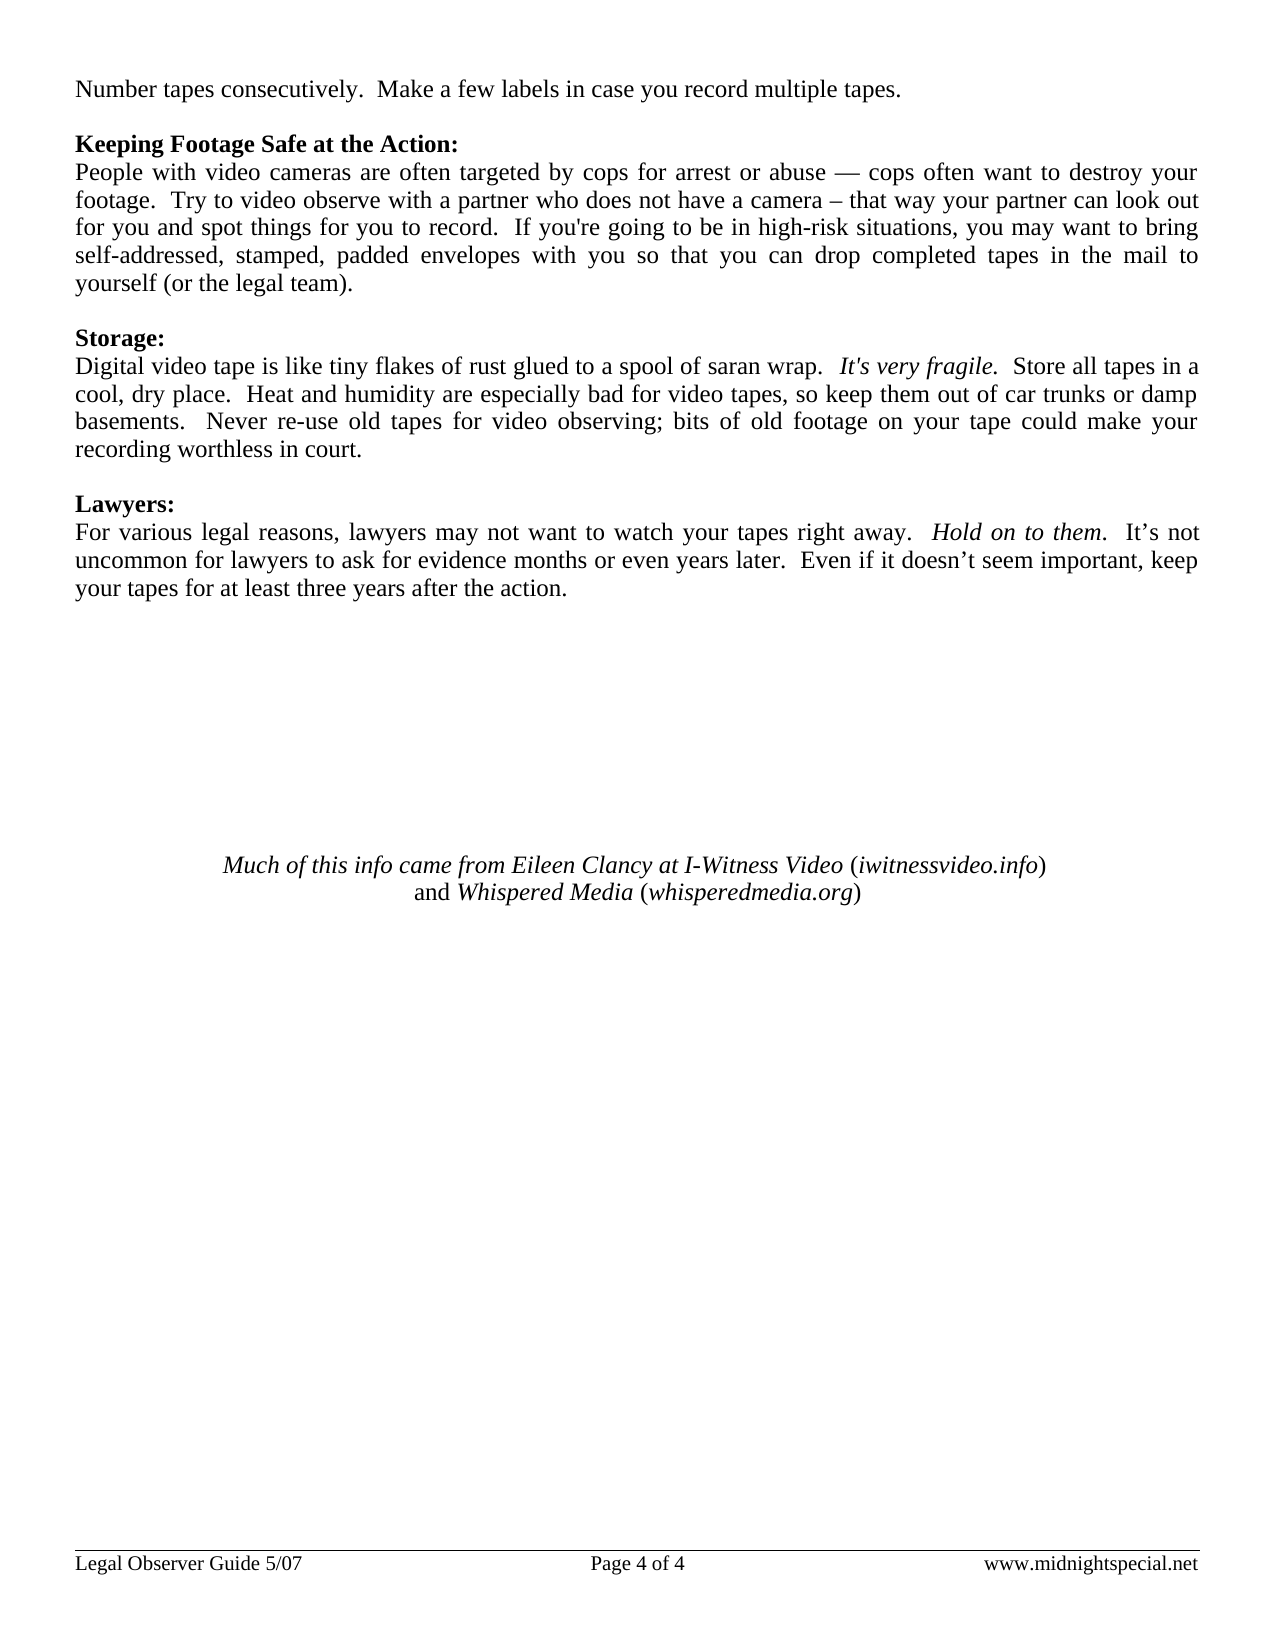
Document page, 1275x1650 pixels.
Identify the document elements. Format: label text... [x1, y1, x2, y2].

text Digital video tape is like tiny flakes of rust glued to a spool of saran wrap. It's very fragile. Store all tapes in a cool, dry place. Heat and humidity are especially bad for video tapes, so keep them out of car trunks or damp basements. Never re-use old tapes for video observing; bits of old footage on your tape could make your recording worthless in court. [75, 352, 1200, 463]
text Storage: [75, 324, 1200, 352]
text Number tapes consecutively. Make a few labels in case you record multiple tapes. [75, 75, 1200, 103]
text and Whispered Media (whisperedmedia.org) [75, 878, 1200, 906]
text People with video cameras are often targeted by cops for arrest or abuse — cops often want to destroy your footage. Try to video observe with a partner who does not have a camera – that way your partner can look out for you and spot things for you to record. If you're going to be in high-risk situations, you may want to bring self-addressed, stamped, padded envelopes with you so that you can drop completed tapes in the mail to yourself (or the legal team). [75, 158, 1200, 297]
subtitle Keeping Footage Safe at the Action: [75, 130, 1200, 158]
text Much of this info came from Eileen Clancy at I-Witness Video (iwitnessvideo.info) [75, 851, 1200, 878]
text Lawyers: [75, 491, 1200, 518]
text For various legal reasons, lawyers may not want to watch your tapes right away. Hold on to them. It’s not uncommon for lawyers to ask for evidence months or even years later. Even if it doesn’t seem important, keep your tapes for at least three years after the action. [75, 518, 1200, 601]
